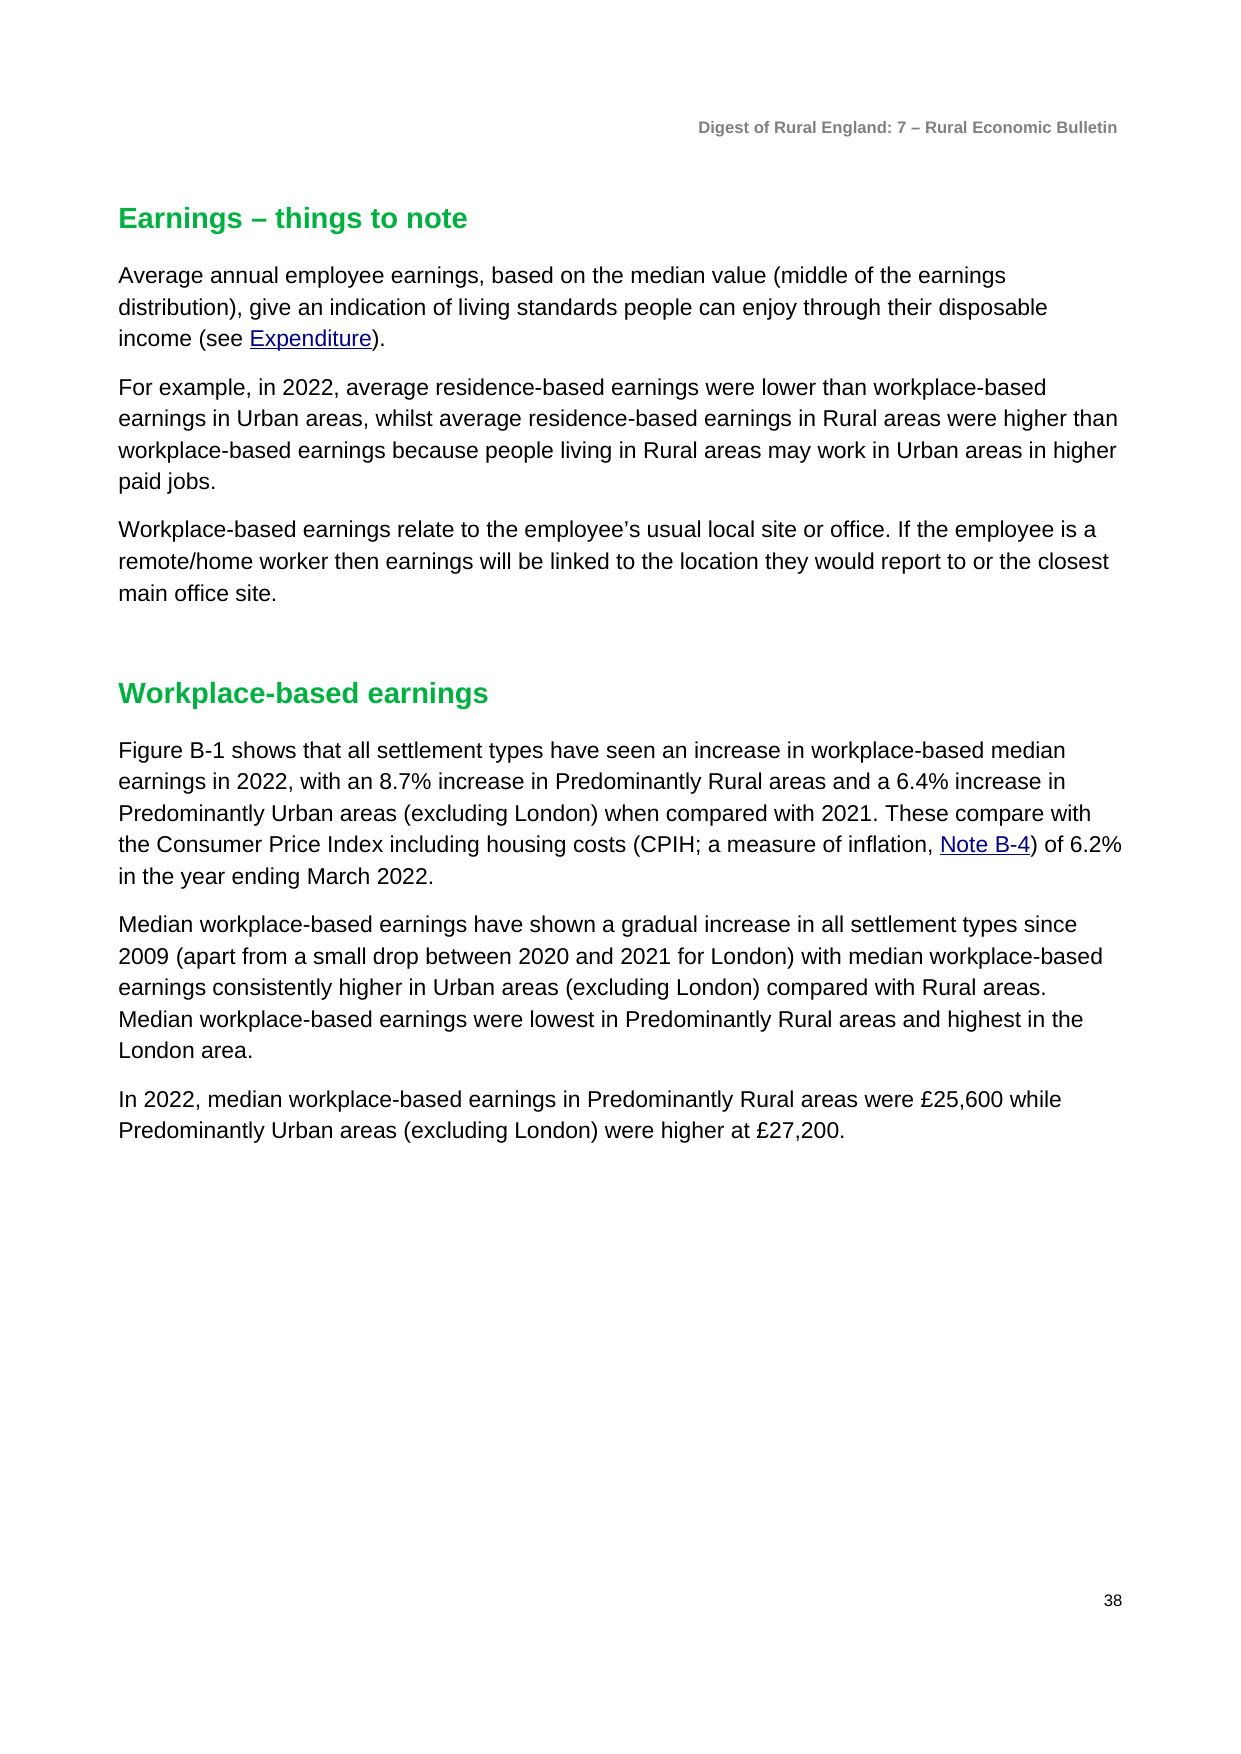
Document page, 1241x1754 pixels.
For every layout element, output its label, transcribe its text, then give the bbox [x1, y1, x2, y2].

text Average annual employee earnings, based on the median value (middle of the earnings distribution), give an indication of living standards people can enjoy through their disposable income (see Expenditure). [118, 262, 1122, 352]
text In 2022, median workplace-based earnings in Predominantly Rural areas were £25,600 while Predominantly Urban areas (excluding London) were higher at £27,200. [118, 1086, 1122, 1144]
text For example, in 2022, average residence-based earnings were lower than workplace-based earnings in Urban areas, whilst average residence-based earnings in Rural areas were higher than workplace-based earnings because people living in Rural areas may work in Urban areas in higher paid jobs. [118, 373, 1122, 494]
text Median workplace-based earnings have shown a gradual increase in all settlement types since 2009 (apart from a small drop between 2020 and 2021 for London) with median workplace-based earnings consistently higher in Urban areas (excluding London) compared with Rural areas. Median workplace-based earnings were lowest in Predominantly Rural areas and highest in the London area. [118, 911, 1122, 1064]
text Workplace-based earnings relate to the employee’s usual local site or office. If the employee is a remote/home worker then earnings will be linked to the location they would report to or the closest main office site. [118, 516, 1122, 606]
subtitle Earnings – things to note [118, 201, 1122, 235]
subtitle Workplace-based earnings [118, 676, 1122, 709]
text Figure B‑1 shows that all settlement types have seen an increase in workplace-based median earnings in 2022, with an 8.7% increase in Predominantly Rural areas and a 6.4% increase in Predominantly Urban areas (excluding London) when compared with 2021. These compare with the Consumer Price Index including housing costs (CPIH; a measure of inflation, Note B-4) of 6.2% in the year ending March 2022. [118, 737, 1122, 889]
